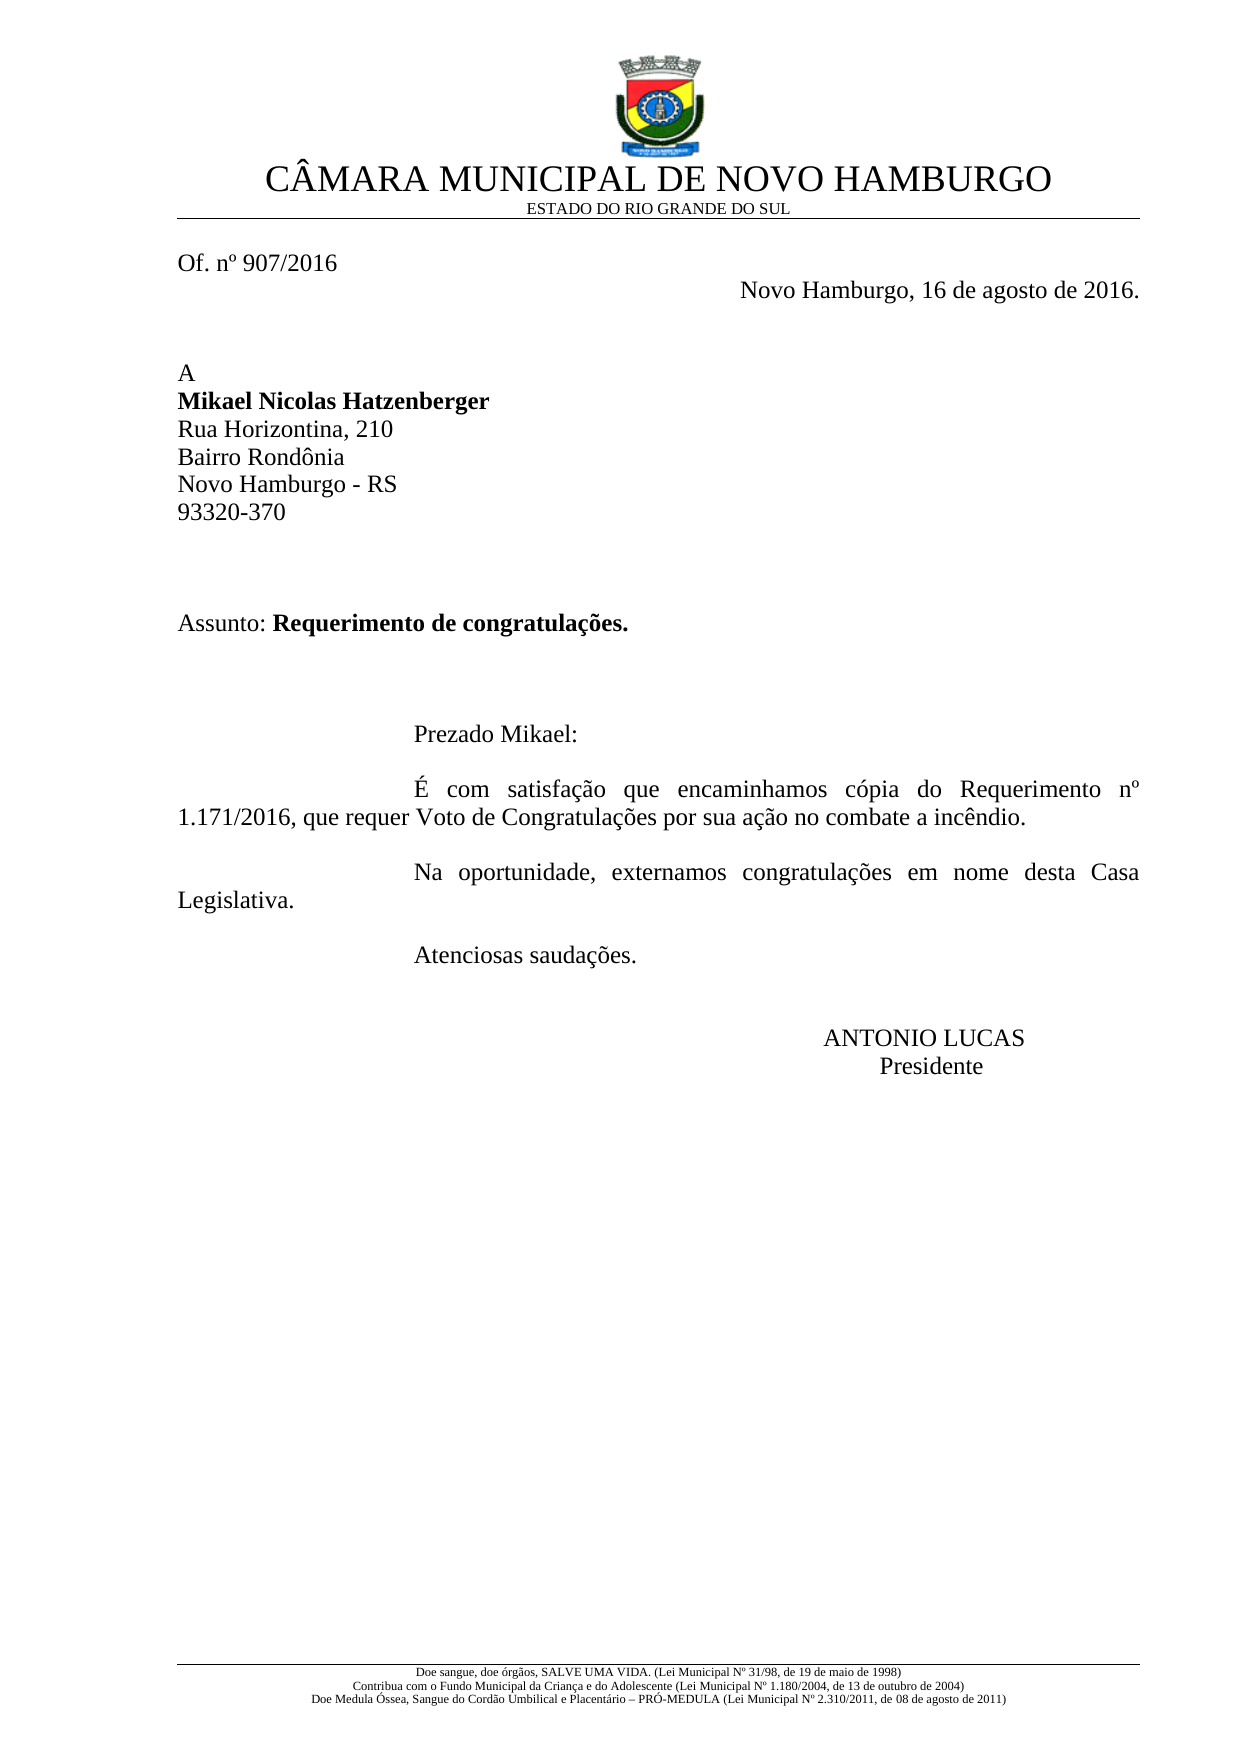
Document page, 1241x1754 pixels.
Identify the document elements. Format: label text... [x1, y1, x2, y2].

text Rua Horizontina, 210 [177, 415, 1140, 443]
picture [608, 47, 709, 163]
text É com satisfação que encaminhamos cópia do Requerimento nº 1.171/2016, que requer Voto de Congratulações por sua ação no combate a incêndio. [177, 775, 1140, 831]
text Bairro Rondônia [177, 443, 1140, 470]
text Presidente [179, 1052, 1140, 1080]
text Novo Hamburgo - RS [177, 470, 1140, 498]
text Assunto: Requerimento de congratulações. [177, 609, 1140, 637]
text Mikael Nicolas Hatzenberger [177, 387, 1140, 415]
text 93320-370 [177, 498, 1140, 526]
text Novo Hamburgo, 16 de agosto de 2016. [177, 276, 1140, 304]
text Prezado Mikael: [177, 720, 1140, 747]
text Na oportunidade, externamos congratulações em nome desta Casa Legislativa. [177, 858, 1140, 914]
text ANTONIO LUCAS [179, 1024, 1140, 1052]
text A [177, 359, 1140, 387]
text Atenciosas saudações. [177, 941, 1140, 969]
text Of. nº 907/2016 [177, 249, 1140, 276]
